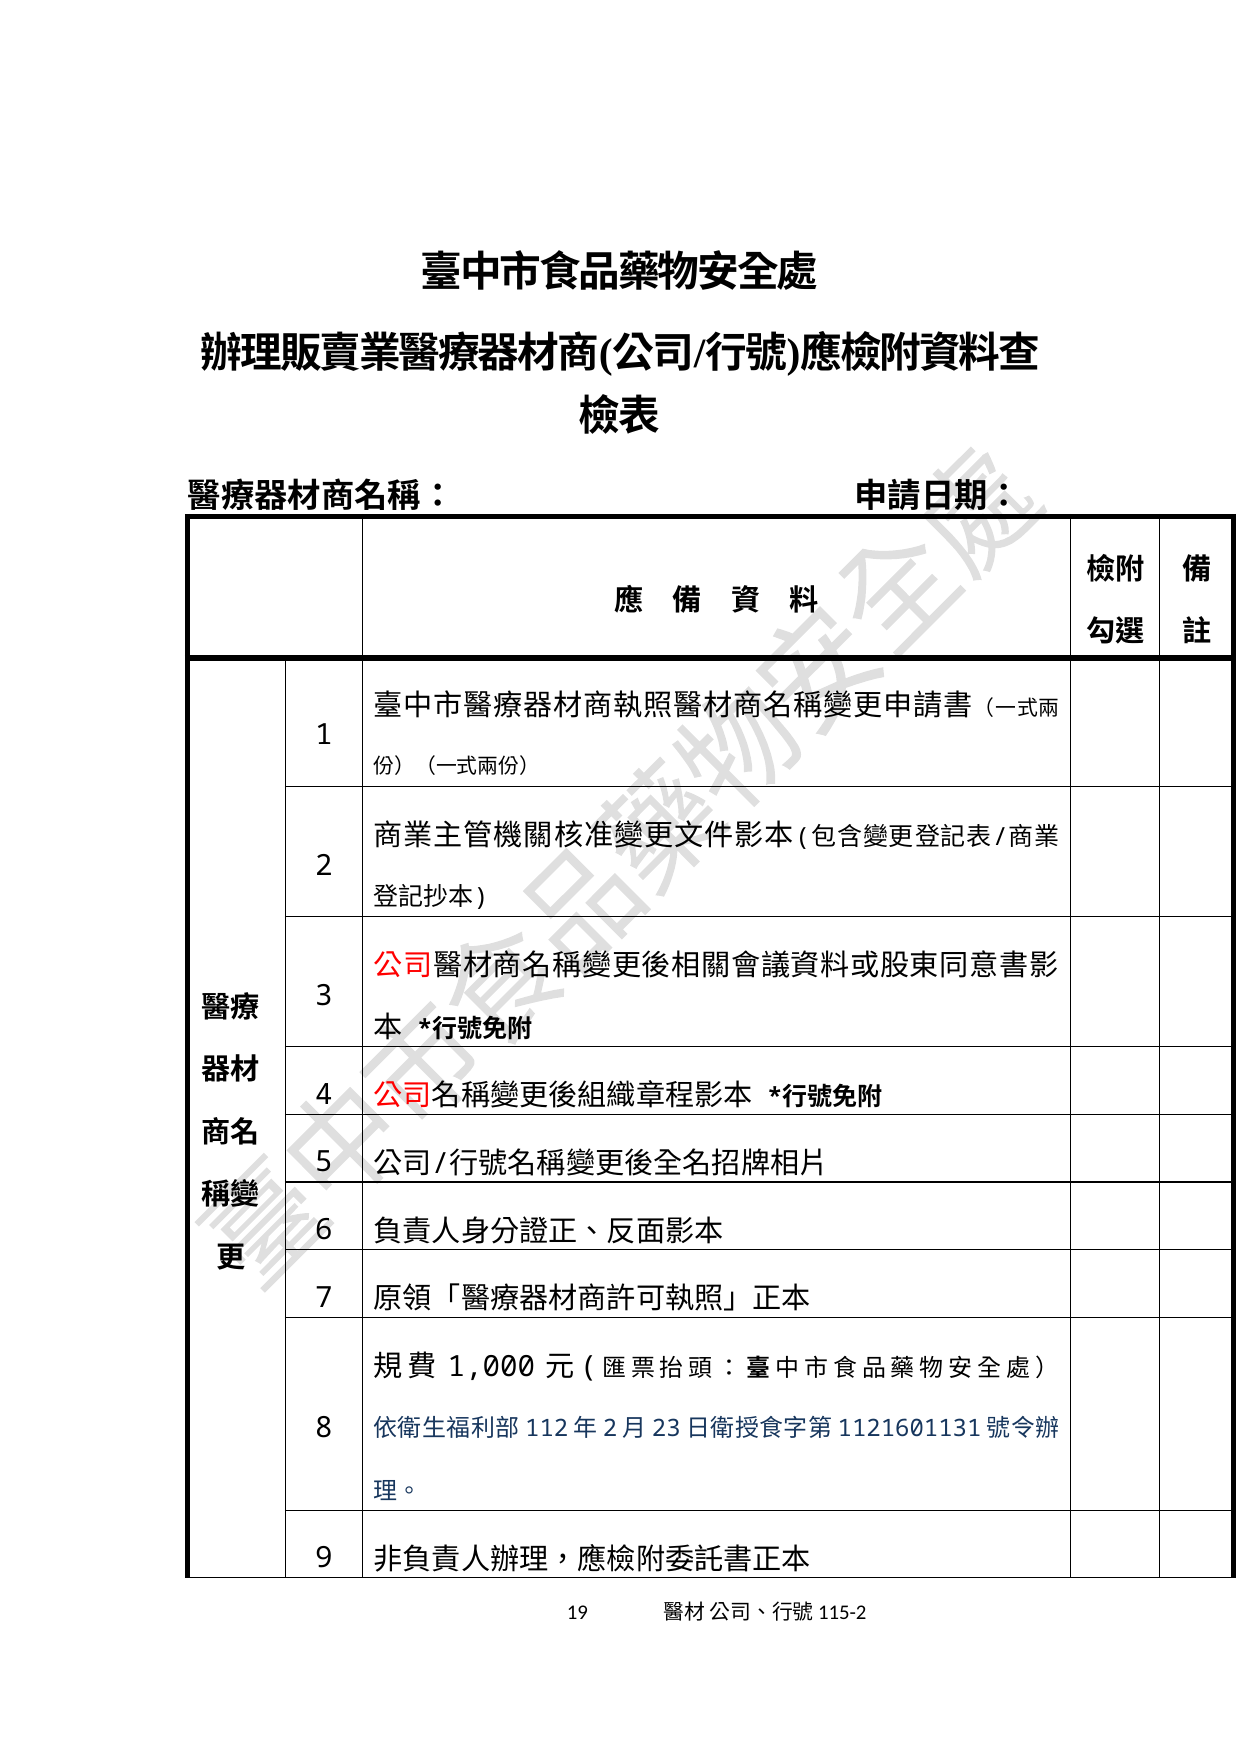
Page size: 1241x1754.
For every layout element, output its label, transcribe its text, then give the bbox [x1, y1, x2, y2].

table_cell 5 [328, 1158, 362, 1181]
table_cell 負責人身分證正、反面影本 [363, 1183, 1070, 1249]
table_cell [1160, 1115, 1231, 1181]
table_cell 6 [286, 1183, 362, 1249]
table_cell 1 [286, 661, 362, 786]
text 醫療器材商名稱： 申請日期： [173, 451, 965, 514]
text 辦理販賣業醫療器材商(公司/行號)應檢附資料查檢表 [187, 308, 1053, 433]
table_header 備註 [1160, 519, 1231, 655]
table_cell 2 [286, 787, 362, 916]
table_cell 5 [286, 1115, 314, 1149]
table_cell 公司名稱變更後組織章程影本 *行號免附 [398, 1047, 1070, 1114]
table_cell [1160, 917, 1231, 1046]
table_cell 5 [300, 1129, 342, 1169]
table_cell 商業主管機關核准變更文件影本(包含變更登記表/商業登記抄本) [363, 787, 1070, 916]
table_cell [1160, 1047, 1231, 1114]
table_cell 7 [286, 1250, 362, 1317]
table_cell [1160, 1511, 1231, 1577]
table_cell 原領「醫療器材商許可執照」正本 [363, 1250, 1070, 1317]
table_cell [1071, 917, 1159, 1046]
text 醫療器材商名稱： 申請日期： [935, 496, 956, 514]
table_cell 8 [286, 1318, 362, 1509]
table_cell 9 [286, 1511, 362, 1577]
table_cell [1071, 661, 1159, 786]
table_cell [1071, 787, 1159, 916]
table_header 應 備 資 料 [363, 519, 1070, 655]
table_cell [1160, 1250, 1231, 1317]
table_cell 公司名稱變更後組織章程影本 *行號免附 [363, 1047, 415, 1114]
table_cell 醫療器材商名稱變更 [190, 661, 285, 1577]
table_cell [1071, 1183, 1159, 1249]
table_cell 5 [329, 1115, 362, 1143]
text 醫療器材商名稱： 申請日期： [949, 451, 1053, 514]
table_cell [1071, 1318, 1159, 1509]
table_cell 3 [286, 917, 362, 1046]
table_cell [1160, 787, 1231, 916]
table_cell 公司醫材商名稱變更後相關會議資料或股東同意書影本 *行號免附 [363, 917, 1070, 1046]
table_header 檢附勾選 [1071, 519, 1159, 655]
table_cell [1071, 1047, 1159, 1114]
table_cell [1160, 1318, 1231, 1509]
table_header [190, 519, 362, 655]
text 臺中市食品藥物安全處 [187, 226, 1053, 289]
text 醫療器材商名稱： 申請日期： [956, 487, 1003, 514]
table_cell [1071, 1511, 1159, 1577]
table_cell [1071, 1115, 1159, 1181]
table_cell [1071, 1250, 1159, 1317]
table_cell [1160, 1183, 1231, 1249]
table_cell 5 [357, 1146, 362, 1155]
table_cell 公司名稱變更後組織章程影本 *行號免附 [363, 1047, 383, 1067]
table_cell 規費1,000元(匯票抬頭：臺中市食品藥物安全處） 依衛生福利部112年2月23日衛授食字第1121601131號令辦理。 [363, 1318, 1070, 1509]
table_cell 臺中市醫療器材商執照醫材商名稱變更申請書（一式兩份）（一式兩份） [363, 661, 1070, 786]
table_cell [1160, 661, 1231, 786]
table_cell 4 [286, 1047, 362, 1114]
table_cell 公司/行號名稱變更後全名招牌相片 [363, 1115, 1070, 1181]
table_cell 5 [286, 1151, 315, 1181]
table_cell 非負責人辦理，應檢附委託書正本 [363, 1511, 1070, 1577]
